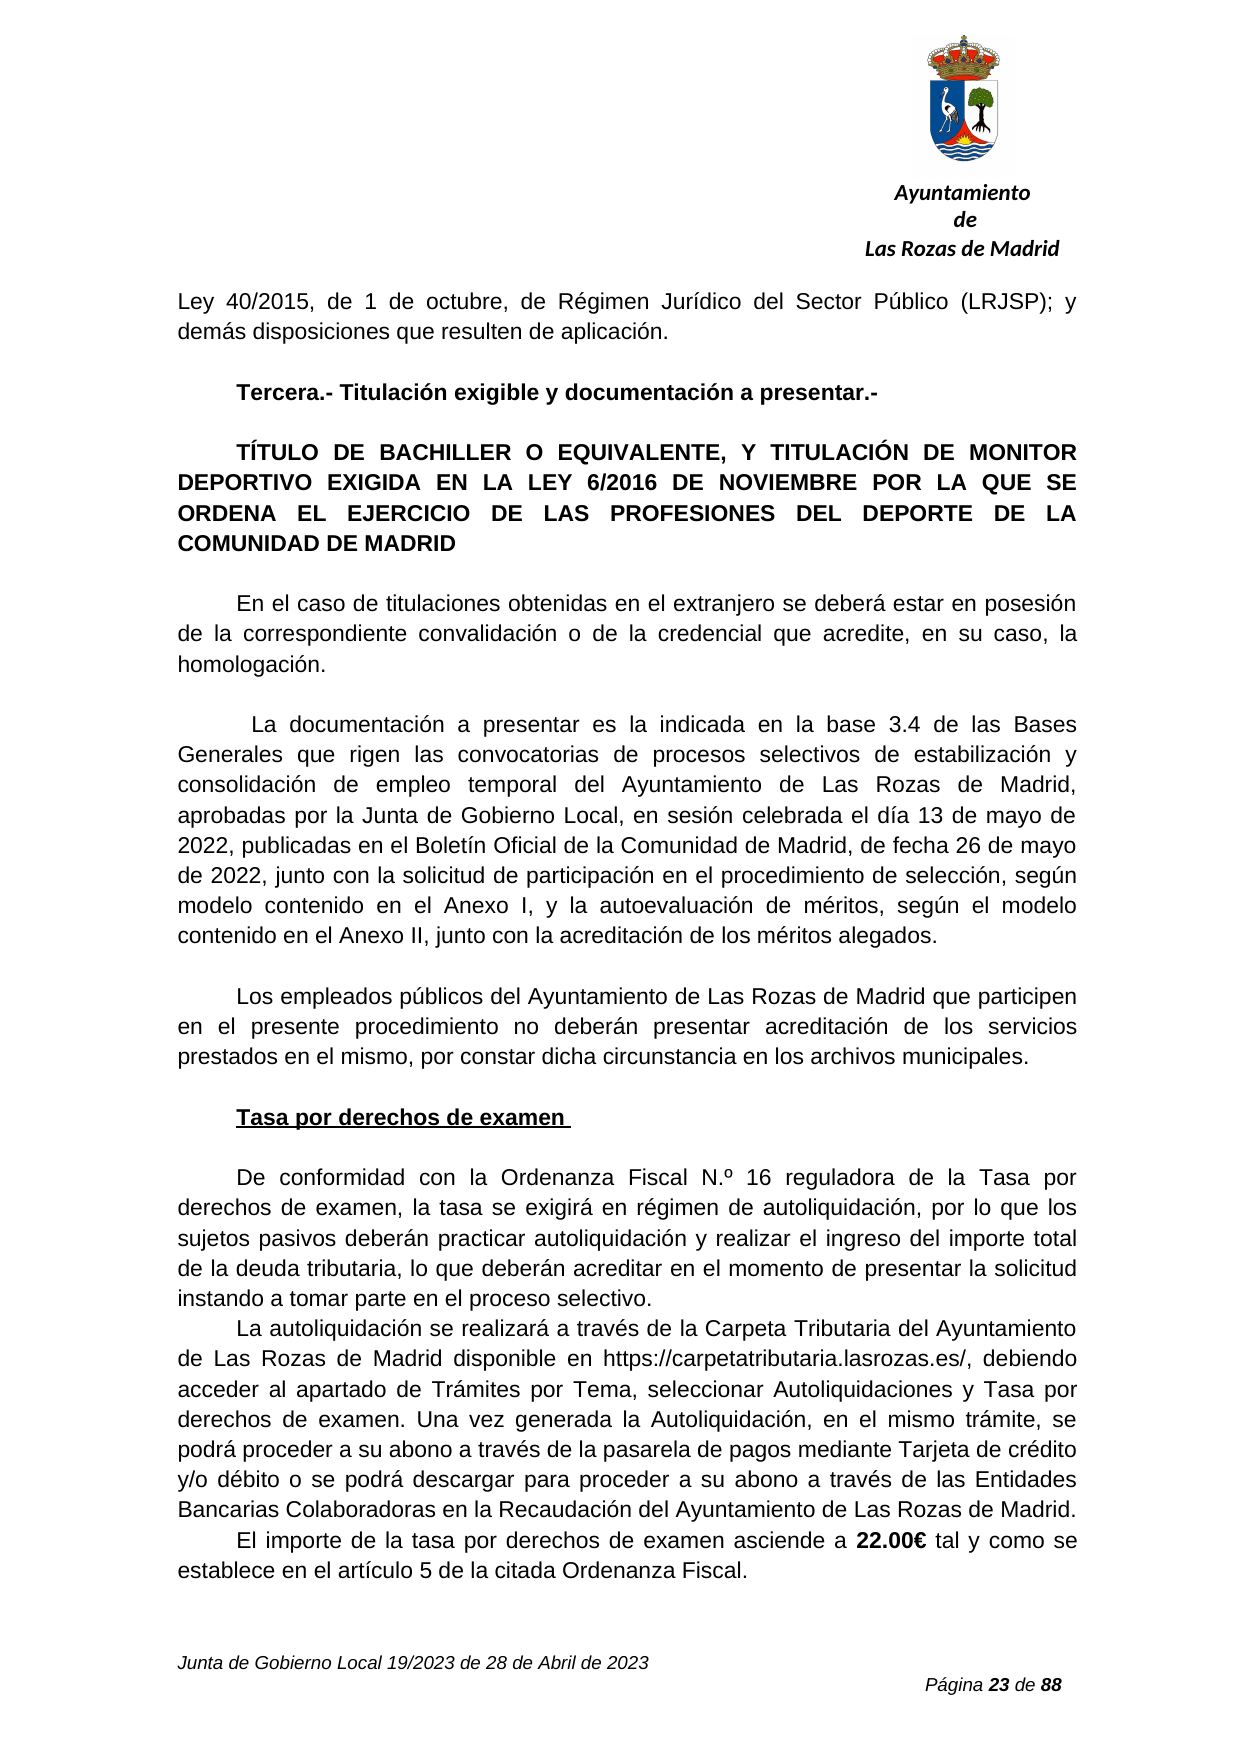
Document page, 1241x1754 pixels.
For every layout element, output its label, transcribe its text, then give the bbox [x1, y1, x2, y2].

text Tercera.- Titulación exigible y documentación a presentar.- [177, 379, 1078, 405]
text Ley 40/2015, de 1 de octubre, de Régimen Jurídico del Sector Público (LRJSP); y demás disposiciones que resulten de aplicación. [177, 288, 1078, 344]
text TÍTULO DE BACHILLER O EQUIVALENTE, Y TITULACIÓN DE MONITOR DEPORTIVO EXIGIDA EN LA LEY 6/2016 DE NOVIEMBRE POR LA QUE SE ORDENA EL EJERCICIO DE LAS PROFESIONES DEL DEPORTE DE LA COMUNIDAD DE MADRID [177, 439, 1078, 556]
text El importe de la tasa por derechos de examen asciende a 22.00€ tal y como se establece en el artículo 5 de la citada Ordenanza Fiscal. [177, 1527, 1078, 1583]
text Tasa por derechos de examen [177, 1104, 1078, 1130]
text De conformidad con la Ordenanza Fiscal N.º 16 reguladora de la Tasa por derechos de examen, la tasa se exigirá en régimen de autoliquidación, por lo que los sujetos pasivos deberán practicar autoliquidación y realizar el ingreso del importe total de la deuda tributaria, lo que deberán acreditar en el momento de presentar la solicitud instando a tomar parte en el proceso selectivo. [177, 1164, 1078, 1311]
text En el caso de titulaciones obtenidas en el extranjero se deberá estar en posesión de la correspondiente convalidación o de la credencial que acredite, en su caso, la homologación. [177, 590, 1078, 677]
text Los empleados públicos del Ayuntamiento de Las Rozas de Madrid que participen en el presente procedimiento no deberán presentar acreditación de los servicios prestados en el mismo, por constar dicha circunstancia en los archivos municipales. [177, 983, 1078, 1069]
text La autoliquidación se realizará a través de la Carpeta Tributaria del Ayuntamiento de Las Rozas de Madrid disponible en https://carpetatributaria.lasrozas.es/, debiendo acceder al apartado de Trámites por Tema, seleccionar Autoliquidaciones y Tasa por derechos de examen. Una vez generada la Autoliquidación, en el mismo trámite, se podrá proceder a su abono a través de la pasarela de pagos mediante Tarjeta de crédito y/o débito o se podrá descargar para proceder a su abono a través de las Entidades Bancarias Colaboradoras en la Recaudación del Ayuntamiento de Las Rozas de Madrid. [177, 1315, 1078, 1523]
text La documentación a presentar es la indicada en la base 3.4 de las Bases Generales que rigen las convocatorias de procesos selectivos de estabilización y consolidación de empleo temporal del Ayuntamiento de Las Rozas de Madrid, aprobadas por la Junta de Gobierno Local, en sesión celebrada el día 13 de mayo de 2022, publicadas en el Boletín Oficial de la Comunidad de Madrid, de fecha 26 de mayo de 2022, junto con la solicitud de participación en el procedimiento de selección, según modelo contenido en el Anexo I, y la autoevaluación de méritos, según el modelo contenido en el Anexo II, junto con la acreditación de los méritos alegados. [177, 711, 1078, 949]
